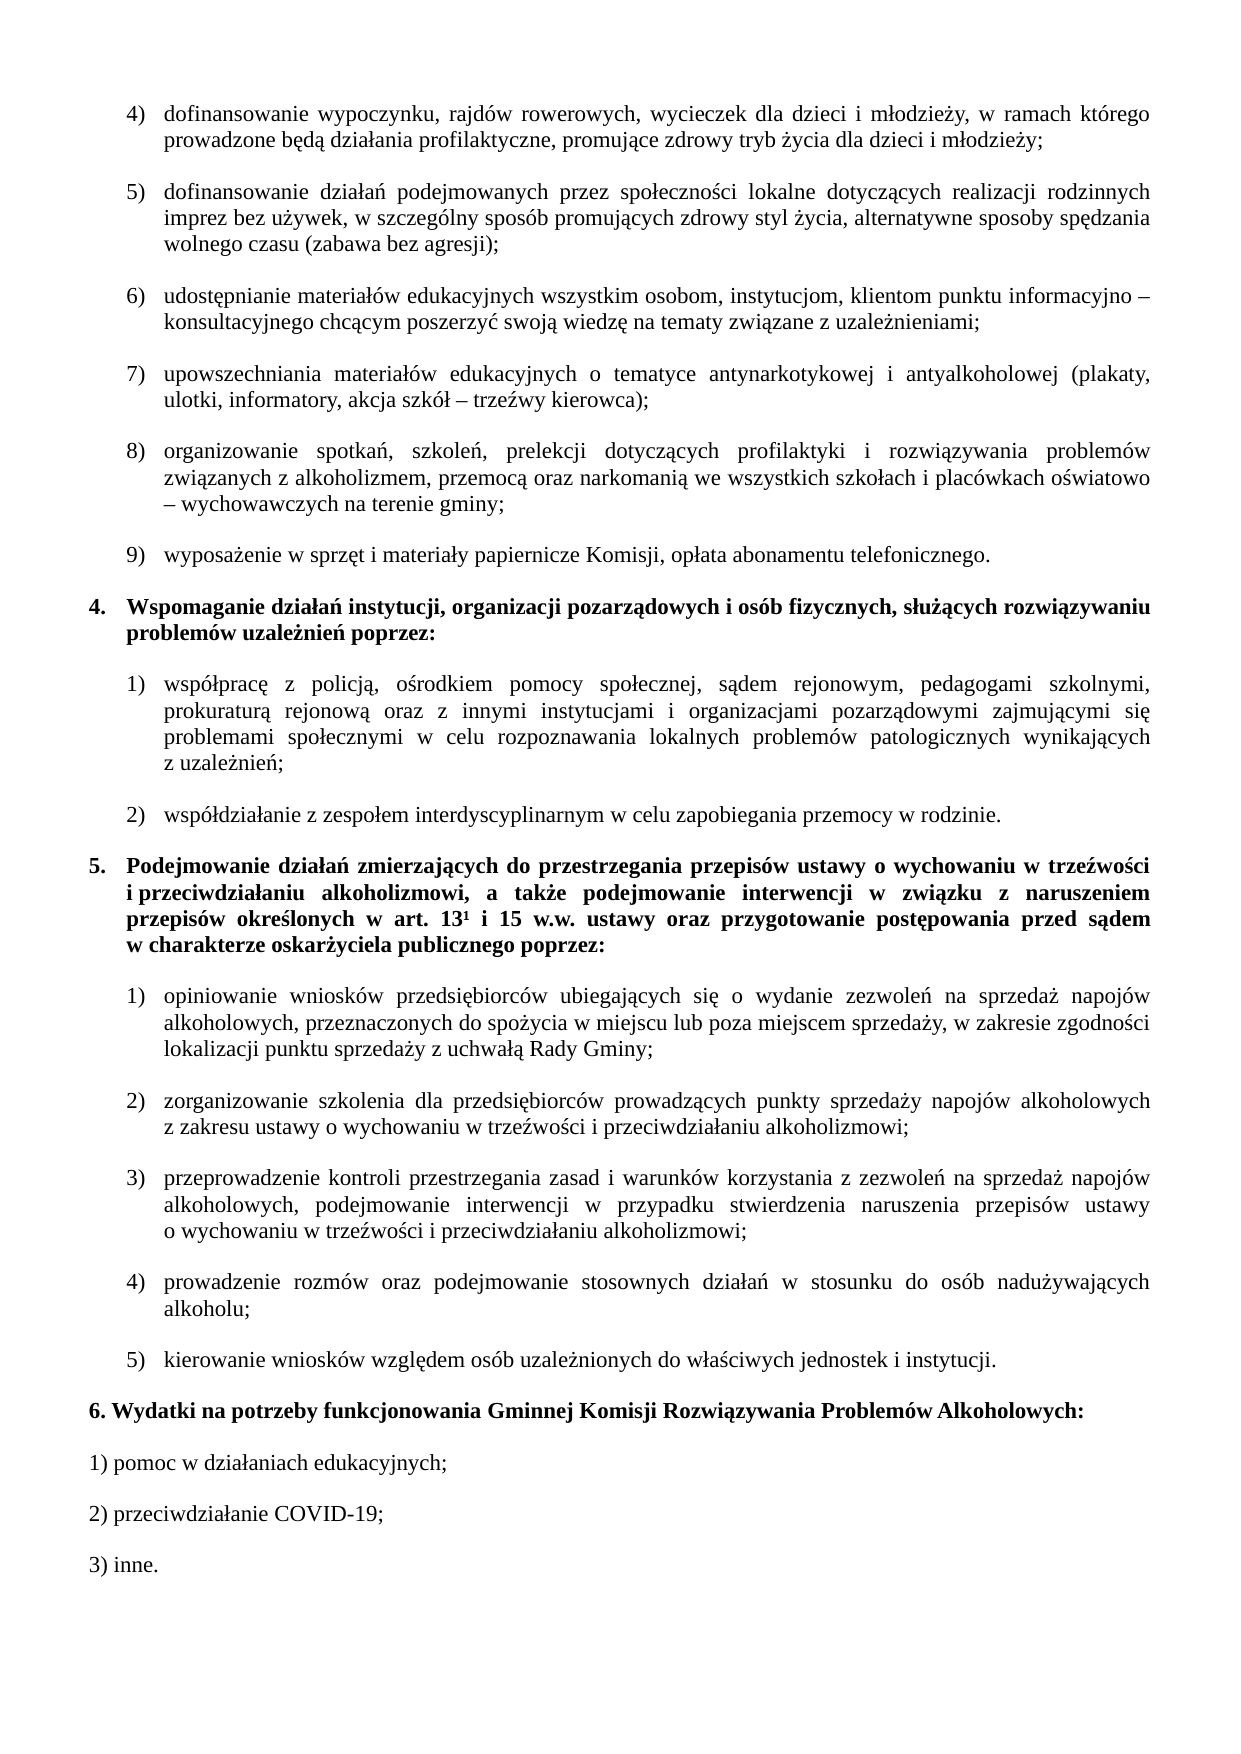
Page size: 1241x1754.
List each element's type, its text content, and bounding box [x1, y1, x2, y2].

text 6) udostępnianie materiałów edukacyjnych wszystkim osobom, instytucjom, klientom punktu informacyjno – konsultacyjnego chcącym poszerzyć swoją wiedzę na tematy związane z uzależnieniami; [126, 282, 1152, 334]
text 1) współpracę z policją, ośrodkiem pomocy społecznej, sądem rejonowym, pedagogami szkolnymi, prokuraturą rejonową oraz z innymi instytucjami i organizacjami pozarządowymi zajmującymi się problemami społecznymi w celu rozpoznawania lokalnych problemów patologicznych wynikających z uzależnień; [126, 670, 1152, 776]
text 6. Wydatki na potrzeby funkcjonowania Gminnej Komisji Rozwiązywania Problemów Alkoholowych: [89, 1397, 1152, 1424]
text 5) dofinansowanie działań podejmowanych przez społeczności lokalne dotyczących realizacji rodzinnych imprez bez używek, w szczególny sposób promujących zdrowy styl życia, alternatywne sposoby spędzania wolnego czasu (zabawa bez agresji); [126, 178, 1152, 257]
text 5) kierowanie wniosków względem osób uzależnionych do właściwych jednostek i instytucji. [126, 1346, 1152, 1372]
text 7) upowszechniania materiałów edukacyjnych o tematyce antynarkotykowej i antyalkoholowej (plakaty, ulotki, informatory, akcja szkół – trzeźwy kierowca); [126, 359, 1152, 412]
text 2) przeciwdziałanie COVID-19; [89, 1500, 1152, 1527]
text 8) organizowanie spotkań, szkoleń, prelekcji dotyczących profilaktyki i rozwiązywania problemów związanych z alkoholizmem, przemocą oraz narkomanią we wszystkich szkołach i placówkach oświatowo – wychowawczych na terenie gminy; [126, 437, 1152, 516]
text 4) prowadzenie rozmów oraz podejmowanie stosownych działań w stosunku do osób nadużywających alkoholu; [126, 1268, 1152, 1321]
text 2) zorganizowanie szkolenia dla przedsiębiorców prowadzących punkty sprzedaży napojów alkoholowych z zakresu ustawy o wychowaniu w trzeźwości i przeciwdziałaniu alkoholizmowi; [126, 1087, 1152, 1139]
text 9) wyposażenie w sprzęt i materiały papiernicze Komisji, opłata abonamentu telefonicznego. [126, 541, 1152, 568]
text 5. Podejmowanie działań zmierzających do przestrzegania przepisów ustawy o wychowaniu w trzeźwości i przeciwdziałaniu alkoholizmowi, a także podejmowanie interwencji w związku z naruszeniem przepisów określonych w art. 13¹ i 15 w.w. ustawy oraz przygotowanie postępowania przed sądem w charakterze oskarżyciela publicznego poprzez: [89, 852, 1152, 958]
text 3) przeprowadzenie kontroli przestrzegania zasad i warunków korzystania z zezwoleń na sprzedaż napojów alkoholowych, podejmowanie interwencji w przypadku stwierdzenia naruszenia przepisów ustawy o wychowaniu w trzeźwości i przeciwdziałaniu alkoholizmowi; [126, 1164, 1152, 1243]
text 4) dofinansowanie wypoczynku, rajdów rowerowych, wycieczek dla dzieci i młodzieży, w ramach którego prowadzone będą działania profilaktyczne, promujące zdrowy tryb życia dla dzieci i młodzieży; [126, 100, 1152, 153]
text 1) opiniowanie wniosków przedsiębiorców ubiegających się o wydanie zezwoleń na sprzedaż napojów alkoholowych, przeznaczonych do spożycia w miejscu lub poza miejscem sprzedaży, w zakresie zgodności lokalizacji punktu sprzedaży z uchwałą Rady Gminy; [126, 983, 1152, 1062]
text 1) pomoc w działaniach edukacyjnych; [89, 1449, 1152, 1475]
text 4. Wspomaganie działań instytucji, organizacji pozarządowych i osób fizycznych, służących rozwiązywaniu problemów uzależnień poprzez: [89, 593, 1152, 645]
text 2) współdziałanie z zespołem interdyscyplinarnym w celu zapobiegania przemocy w rodzinie. [126, 801, 1152, 827]
text 3) inne. [89, 1552, 1152, 1578]
